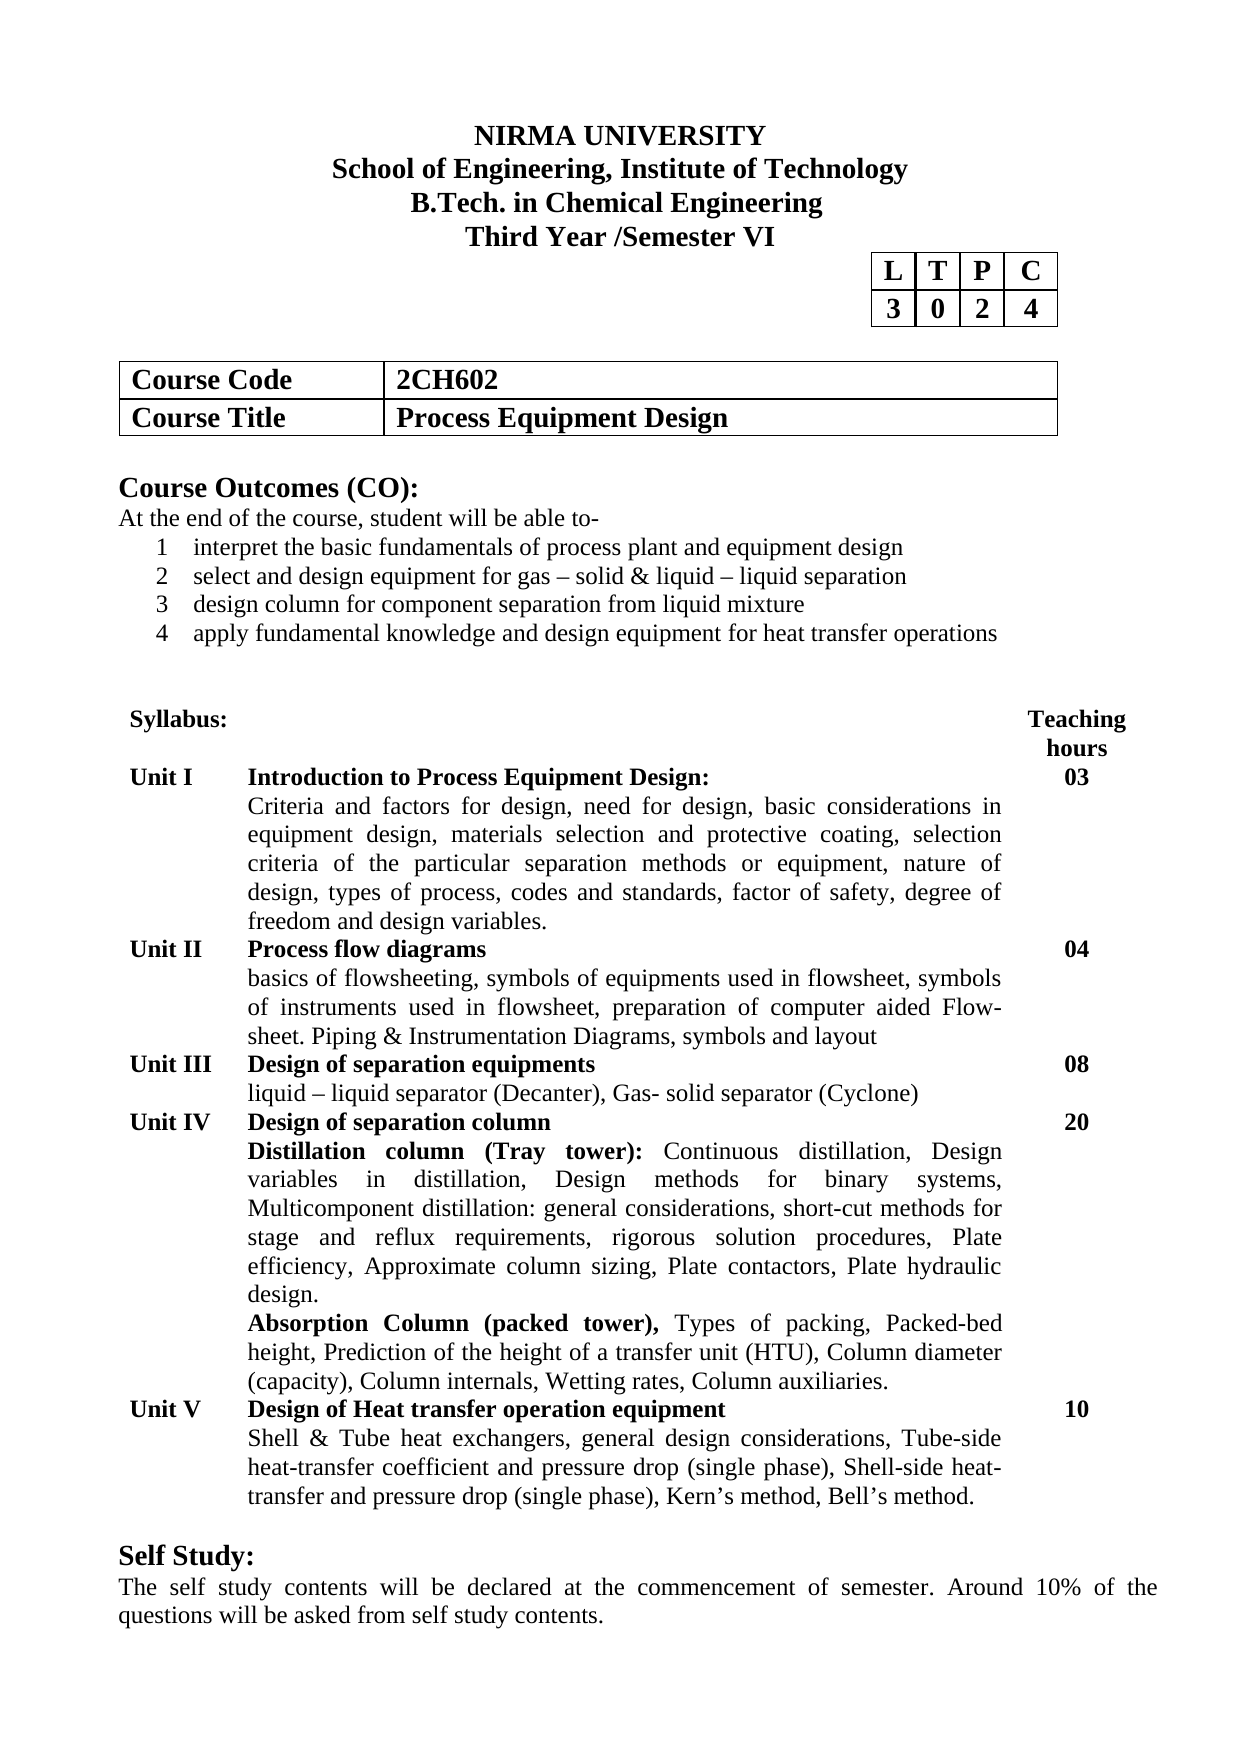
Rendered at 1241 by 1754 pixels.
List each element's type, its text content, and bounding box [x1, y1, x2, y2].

table_cell [118, 791, 236, 934]
table_cell 08 [1016, 1050, 1137, 1078]
table_cell [118, 1136, 236, 1394]
table_cell 0 [917, 291, 959, 326]
table_cell Course Title [120, 400, 383, 435]
table_cell Introduction to Process Equipment Design: [236, 762, 1016, 791]
table_cell 4 [1005, 291, 1057, 326]
table_cell [118, 1078, 236, 1107]
list design column for component separation from liquid mixture [156, 589, 1122, 618]
list interpret the basic fundamentals of process plant and equipment design [156, 532, 1122, 561]
table_header Teaching hours [1016, 705, 1137, 762]
table_header L [872, 253, 914, 289]
text B.Tech. in Chemical Engineering [118, 185, 1122, 219]
table_cell Criteria and factors for design, need for design, basic considerations in equipment design, materials selection and protective coating, selection criteria of the particular separation methods or equipment, nature of design, types of process, codes and standards, factor of safety, degree of freedom and design variables. [236, 791, 1016, 934]
table_header C [1005, 253, 1057, 289]
table_cell [1016, 791, 1137, 934]
table_cell 20 [1016, 1107, 1137, 1136]
text The self study contents will be declared at the commencement of semester. Around 10% of the questions will be asked from self study contents. [118, 1572, 1159, 1629]
text Course Outcomes (CO): [118, 470, 1122, 503]
table_header Syllabus: [118, 705, 1016, 762]
list apply fundamental knowledge and design equipment for heat transfer operations [156, 618, 1122, 647]
text Self Study: [118, 1538, 1159, 1572]
table_cell basics of flowsheeting, symbols of equipments used in flowsheet, symbols of instruments used in flowsheet, preparation of computer aided Flow-sheet. Piping & Instrumentation Diagrams, symbols and layout [236, 963, 1016, 1049]
table_cell [1016, 1078, 1137, 1107]
table_cell Distillation column (Tray tower): Continuous distillation, Design variables in distillation, Design methods for binary systems, Multicomponent distillation: general considerations, short-cut methods for stage and reflux requirements, rigorous solution procedures, Plate efficiency, Approximate column sizing, Plate contactors, Plate hydraulic design. Absorption Column (packed tower), Types of packing, Packed-bed height, Prediction of the height of a transfer unit (HTU), Column diameter (capacity), Column internals, Wetting rates, Column auxiliaries. [236, 1136, 1016, 1394]
table_cell Unit III [118, 1050, 236, 1078]
table_cell [1016, 1423, 1137, 1509]
table_header T [917, 253, 959, 289]
table_header Course Code [120, 362, 383, 398]
text At the end of the course, student will be able to- [118, 503, 1122, 532]
table_cell [1016, 963, 1137, 1049]
table_cell Unit V [118, 1395, 236, 1423]
list select and design equipment for gas – solid & liquid – liquid separation [156, 561, 1122, 589]
table_cell Unit IV [118, 1107, 236, 1136]
table_cell Design of separation column [236, 1107, 1016, 1136]
text Third Year /Semester VI [118, 219, 1122, 252]
text NIRMA UNIVERSITY [118, 118, 1122, 152]
table_header 2CH602 [385, 362, 1057, 398]
table_cell liquid – liquid separator (Decanter), Gas- solid separator (Cyclone) [236, 1078, 1016, 1107]
table_cell Unit I [118, 762, 236, 791]
table_cell [118, 1423, 236, 1509]
table_cell Design of separation equipments [236, 1050, 1016, 1078]
table_cell 10 [1016, 1395, 1137, 1423]
table_cell 3 [872, 291, 914, 326]
table_cell Unit II [118, 935, 236, 963]
table_cell 03 [1016, 762, 1137, 791]
table_cell 2 [961, 291, 1003, 326]
table_cell [1016, 1136, 1137, 1394]
table_cell 04 [1016, 935, 1137, 963]
text School of Engineering, Institute of Technology [118, 152, 1122, 185]
table_cell Shell & Tube heat exchangers, general design considerations, Tube-side heat-transfer coefficient and pressure drop (single phase), Shell-side heat-transfer and pressure drop (single phase), Kern’s method, Bell’s method. [236, 1423, 1016, 1509]
table_cell [118, 963, 236, 1049]
table_cell Design of Heat transfer operation equipment [236, 1395, 1016, 1423]
table_cell Process flow diagrams [236, 935, 1016, 963]
table_header P [961, 253, 1003, 289]
table_cell Process Equipment Design [385, 400, 1057, 435]
